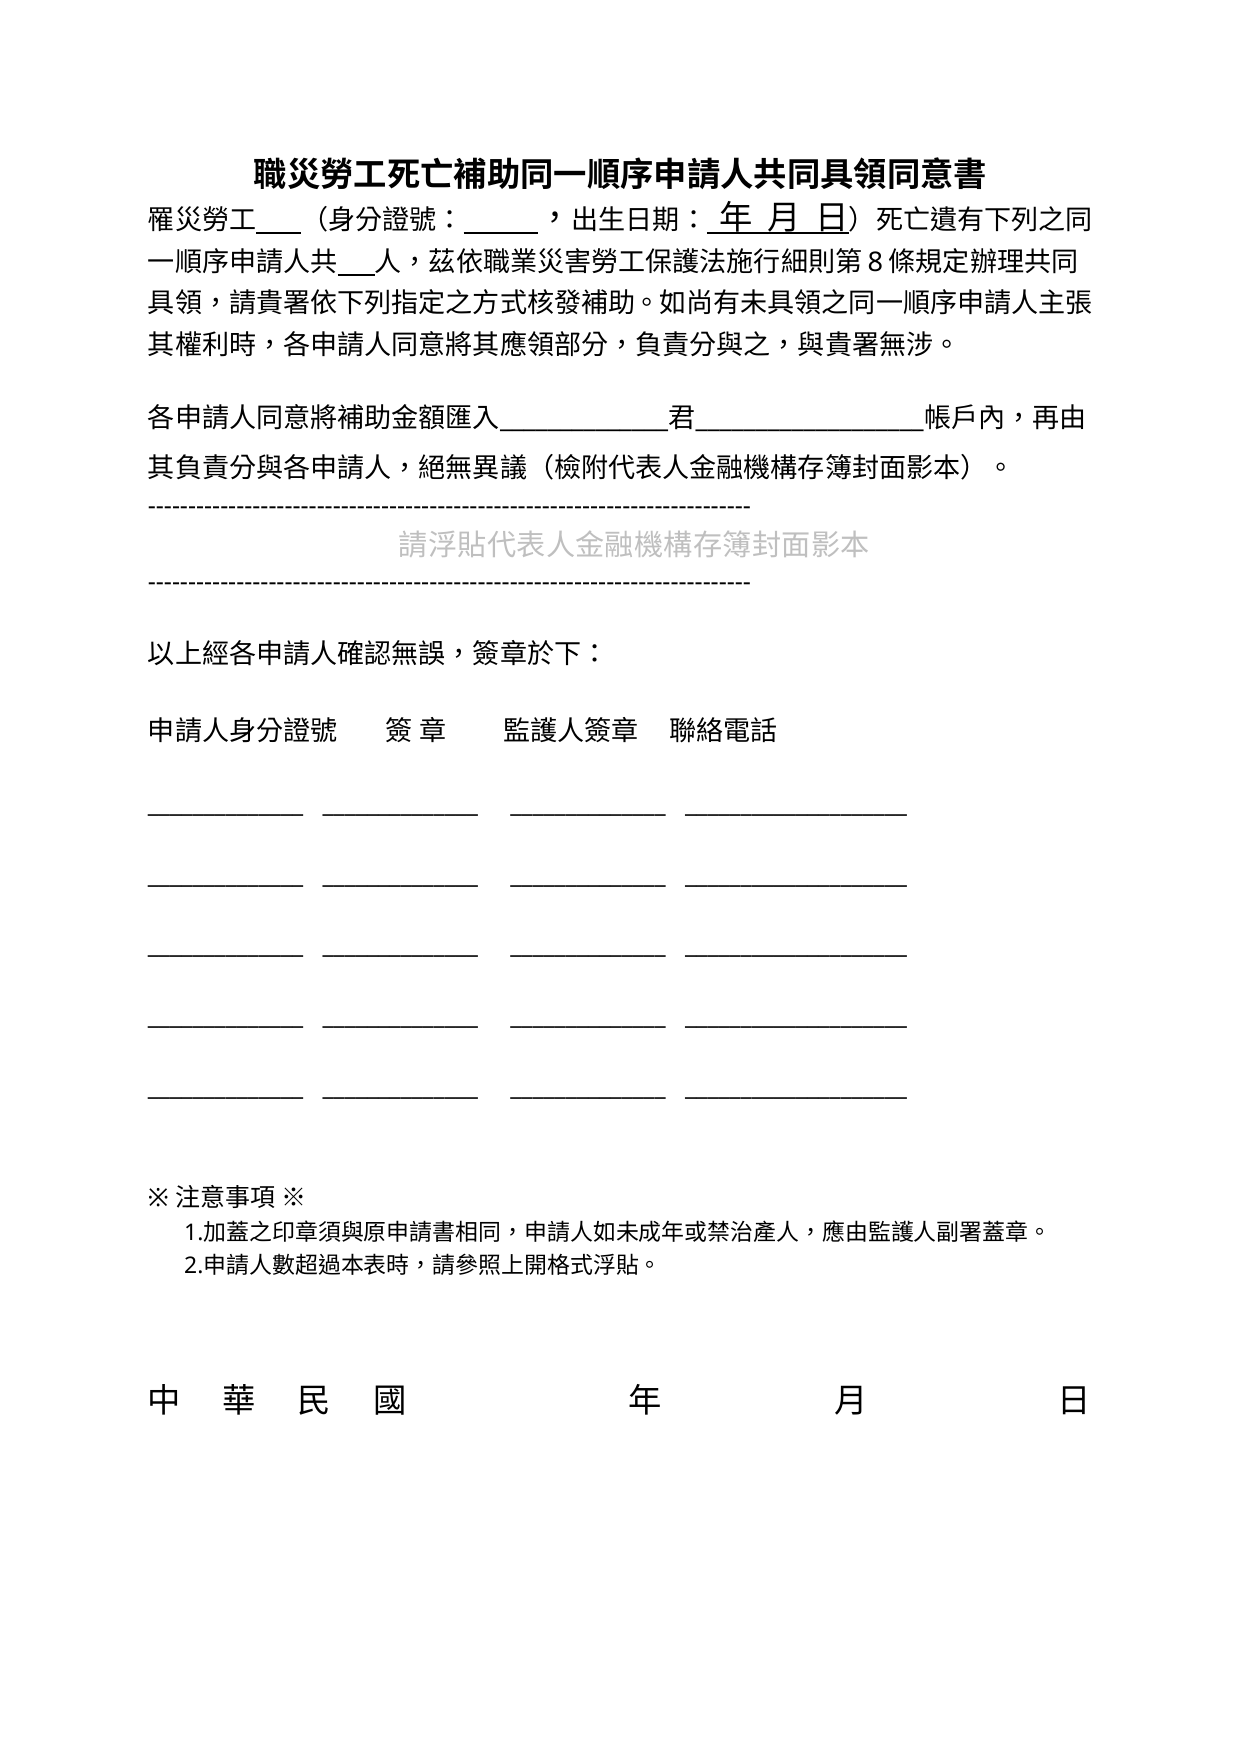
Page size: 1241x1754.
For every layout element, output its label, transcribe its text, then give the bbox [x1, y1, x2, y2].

text ______________ ______________ ______________ ____________________ [148, 786, 1092, 819]
text 1.加蓋之印章須與原申請書相同，申請人如未成年或禁治產人，應由監護人副署蓋章。 [184, 1213, 1092, 1247]
text ______________ ______________ ______________ ____________________ [148, 1069, 1092, 1102]
text 以上經各申請人確認無誤，簽章於下： [148, 632, 1092, 671]
text 請浮貼代表人金融機構存簿封面影本 [399, 522, 871, 564]
text 各申請人同意將補助金額匯入______________君___________________帳戶內，再由其負責分與各申請人，絕無異議（檢附代表人金融機構存簿封面影本）。 [148, 388, 1092, 488]
text 2.申請人數超過本表時，請參照上開格式浮貼。 [184, 1247, 1092, 1280]
text 中 華 民 國 年 月 日 [148, 1374, 1092, 1422]
text --------------------------------------------------------------------------- [148, 488, 1092, 522]
text ______________ ______________ ______________ ____________________ [148, 856, 1092, 890]
text --------------------------------------------------------------------------- [148, 564, 1092, 598]
text 職災勞工死亡補助同一順序申請人共同具領同意書 [148, 148, 1092, 196]
text 罹災勞工 （身分證號： ，出生日期： 年 月 日）死亡遺有下列之同一順序申請人共 人，茲依職業災害勞工保護法施行細則第8條規定辦理共同具領，請貴署依下列指定之方式核發補助。如尚有未具領之同一順序申請人主張其權利時，各申請人同意將其應領部分，負責分與之，與貴署無涉。 [148, 196, 1092, 363]
text ______________ ______________ ______________ ____________________ [148, 927, 1092, 961]
text 申請人身分證號 簽 章 監護人簽章 聯絡電話 [148, 709, 1092, 748]
text ______________ ______________ ______________ ____________________ [148, 998, 1092, 1031]
text ※ 注意事項 ※ [148, 1177, 1092, 1213]
